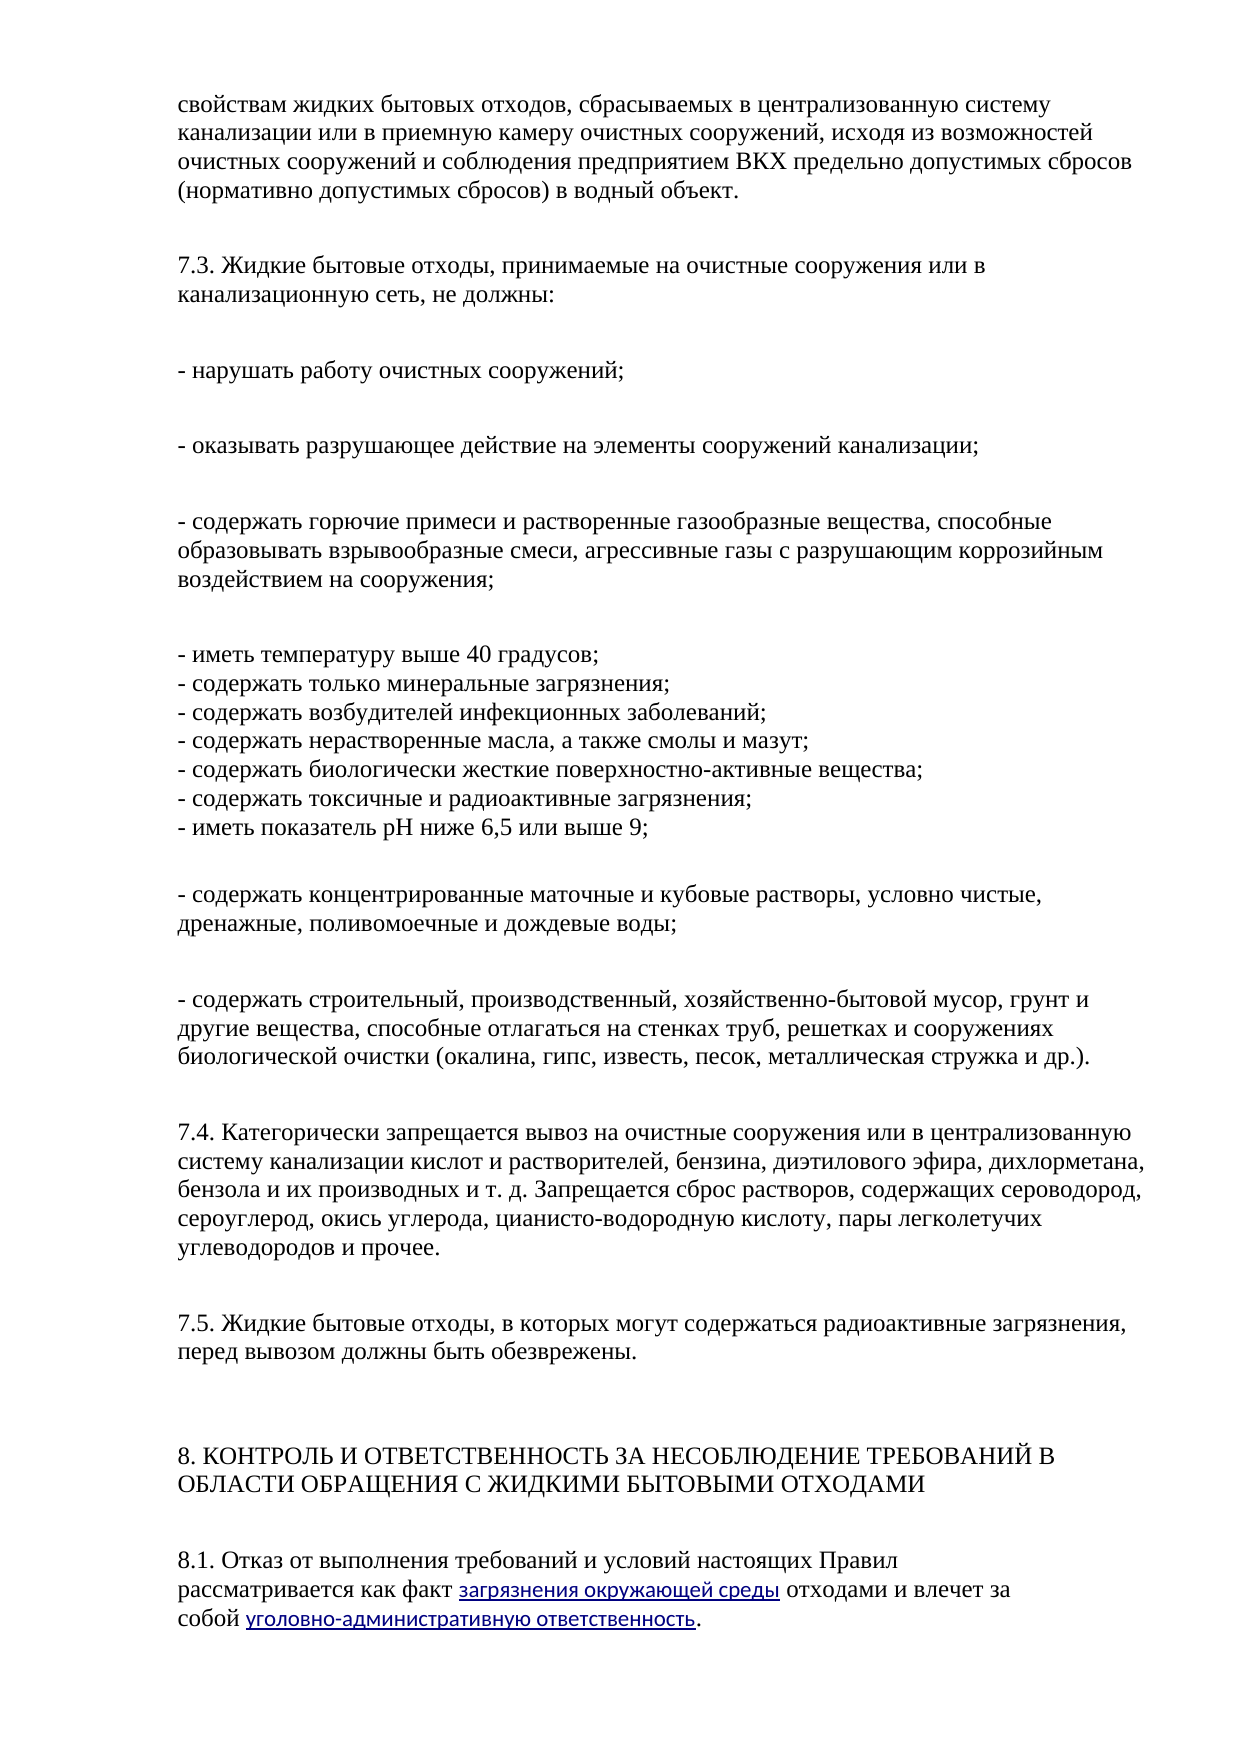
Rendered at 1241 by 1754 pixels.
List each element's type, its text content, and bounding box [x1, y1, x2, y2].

text свойствам жидких бытовых отходов, сбрасываемых в централизованную систему канализации или в приемную камеру очистных сооружений, исходя из возможностей очистных сооружений и соблюдения предприятием ВКХ предельно допустимых сбросов (нормативно допустимых сбросов) в водный объект. [177, 89, 1152, 204]
text - содержать горючие примеси и растворенные газообразные вещества, способные образовывать взрывообразные смеси, агрессивные газы с разрушающим коррозийным воздействием на сооружения; [177, 506, 1152, 592]
text - содержать только минеральные загрязнения; [177, 668, 1152, 697]
text - содержать токсичные и радиоактивные загрязнения; [177, 783, 1152, 812]
text 7.3. Жидкие бытовые отходы, принимаемые на очистные сооружения или в канализационную сеть, не должны: [177, 251, 1152, 308]
text 8.1. Отказ от выполнения требований и условий настоящих Правил рассматривается как факт загрязнения окружающей среды отходами и влечет за собой уголовно-административную ответственность. [177, 1545, 1152, 1632]
text - оказывать разрушающее действие на элементы сооружений канализации; [177, 431, 1152, 459]
text - нарушать работу очистных сооружений; [177, 355, 1152, 384]
text 7.5. Жидкие бытовые отходы, в которых могут содержаться радиоактивные загрязнения, перед вывозом должны быть обезврежены. [177, 1308, 1152, 1365]
text 8. КОНТРОЛЬ И ОТВЕТСТВЕННОСТЬ ЗА НЕСОБЛЮДЕНИЕ ТРЕБОВАНИЙ В ОБЛАСТИ ОБРАЩЕНИЯ С ЖИДКИМИ БЫТОВЫМИ ОТХОДАМИ [177, 1412, 1152, 1498]
text - содержать нерастворенные масла, а также смолы и мазут; [177, 726, 1152, 754]
text - иметь температуру выше 40 градусов; [177, 639, 1152, 668]
text - иметь показатель pH ниже 6,5 или выше 9; [177, 812, 1152, 841]
text - содержать концентрированные маточные и кубовые растворы, условно чистые, дренажные, поливомоечные и дождевые воды; [177, 879, 1152, 937]
text - содержать возбудителей инфекционных заболеваний; [177, 697, 1152, 726]
text 7.4. Категорически запрещается вывоз на очистные сооружения или в централизованную систему канализации кислот и растворителей, бензина, диэтилового эфира, дихлорметана, бензола и их производных и т. д. Запрещается сброс растворов, содержащих сероводород, сероуглерод, окись углерода, цианисто-водородную кислоту, пары легколетучих углеводородов и прочее. [177, 1117, 1152, 1261]
text - содержать строительный, производственный, хозяйственно-бытовой мусор, грунт и другие вещества, способные отлагаться на стенках труб, решетках и сооружениях биологической очистки (окалина, гипс, известь, песок, металлическая стружка и др.). [177, 984, 1152, 1070]
text - содержать биологически жесткие поверхностно-активные вещества; [177, 754, 1152, 783]
